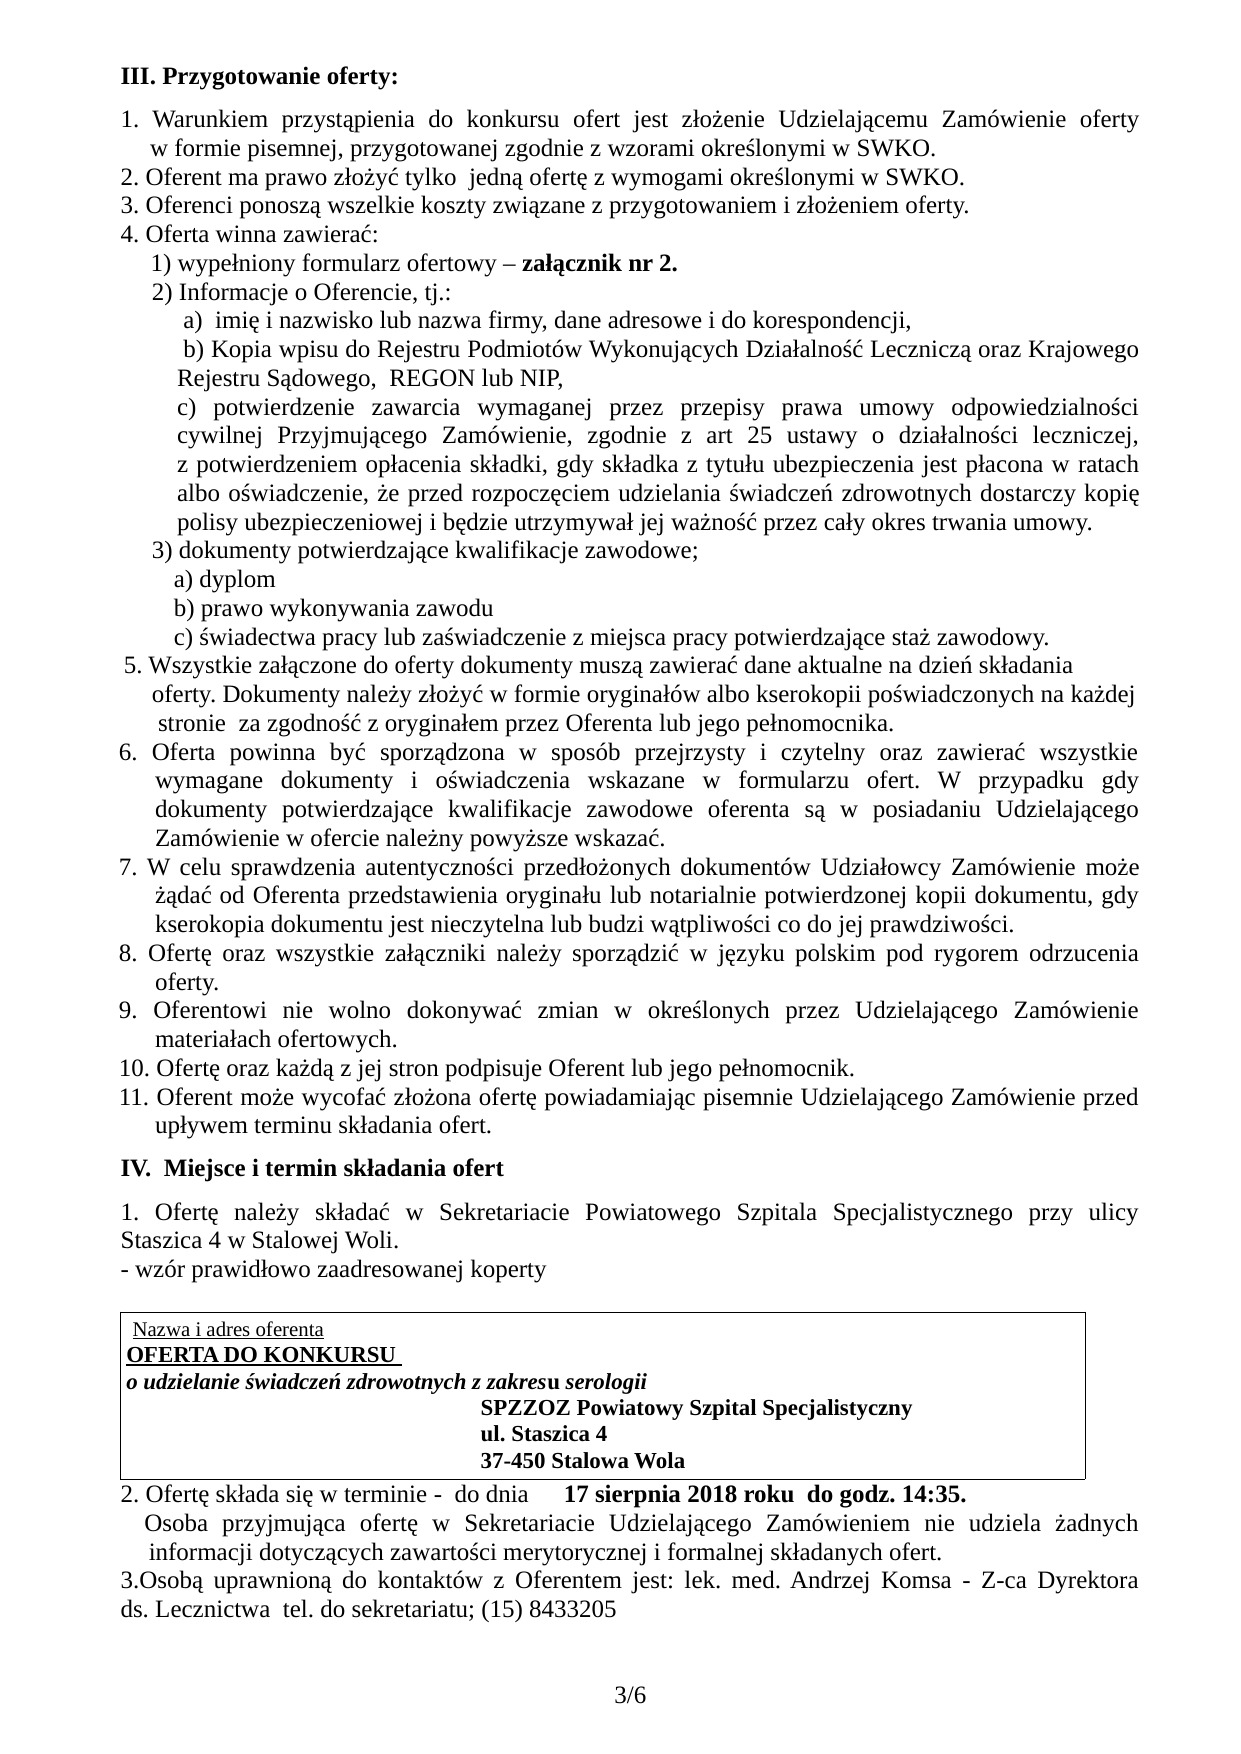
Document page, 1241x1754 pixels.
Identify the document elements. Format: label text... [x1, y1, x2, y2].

text 3) dokumenty potwierdzające kwalifikacje zawodowe; [120, 535, 1140, 564]
text 11. Oferent może wycofać złożona ofertę powiadamiając pisemnie Udzielającego Zamówienie przed upływem terminu składania ofert. [119, 1082, 1140, 1139]
text 1. Ofertę należy składać w Sekretariacie Powiatowego Szpitala Specjalistycznego przy ulicy Staszica 4 w Stalowej Woli. [120, 1197, 1140, 1254]
text - wzór prawidłowo zaadresowanej koperty [120, 1254, 1140, 1283]
text 10. Ofertę oraz każdą z jej stron podpisuje Oferent lub jego pełnomocnik. [119, 1053, 1140, 1082]
list c) potwierdzenie zawarcia wymaganej przez przepisy prawa umowy odpowiedzialności cywilnej Przyjmującego Zamówienie, zgodnie z art 25 ustawy o działalności leczniczej, z potwierdzeniem opłacenia składki, gdy składka z tytułu ubezpieczenia jest płacona w ratach albo oświadczenie, że przed rozpoczęciem udzielania świadczeń zdrowotnych dostarczy kopię polisy ubezpieczeniowej i będzie utrzymywał jej ważność przez cały okres trwania umowy. [177, 392, 1140, 535]
list b) prawo wykonywania zawodu [173, 593, 1140, 622]
text 3. Oferenci ponoszą wszelkie koszty związane z przygotowaniem i złożeniem oferty. [120, 190, 1140, 219]
text IV. Miejsce i termin składania ofert [120, 1153, 1140, 1182]
text 6. Oferta powinna być sporządzona w sposób przejrzysty i czytelny oraz zawierać wszystkie wymagane dokumenty i oświadczenia wskazane w formularzu ofert. W przypadku gdy dokumenty potwierdzające kwalifikacje zawodowe oferenta są w posiadaniu Udzielającego Zamówienie w ofercie należny powyższe wskazać. [119, 737, 1140, 852]
text b) Kopia wpisu do Rejestru Podmiotów Wykonujących Działalność Leczniczą oraz Krajowego Rejestru Sądowego, REGON lub NIP, [177, 334, 1140, 392]
text 8. Ofertę oraz wszystkie załączniki należy sporządzić w języku polskim pod rygorem odrzucenia oferty. [119, 938, 1140, 995]
table_header Nazwa i adres oferenta OFERTA DO KONKURSU o udzielanie świadczeń zdrowotnych z zakresu serologii SPZZOZ Powiatowy Szpital Specjalistyczny ul. Staszica 4 37-450 Stalowa Wola [121, 1313, 1085, 1479]
text Osoba przyjmująca ofertę w Sekretariacie Udzielającego Zamówieniem nie udziela żadnych informacji dotyczących zawartości merytorycznej i formalnej składanych ofert. [116, 1508, 1140, 1565]
text 2) Informacje o Oferencie, tj.: [120, 277, 1140, 305]
text 2. Ofertę składa się w terminie - do dnia 17 sierpnia 2018 roku do godz. 14:35. [120, 1479, 1140, 1508]
text 2. Oferent ma prawo złożyć tylko jedną ofertę z wymogami określonymi w SWKO. [120, 162, 1140, 190]
text III. Przygotowanie oferty: [120, 61, 1140, 90]
text a) dyplom [173, 564, 1140, 593]
text 1. Warunkiem przystąpienia do konkursu ofert jest złożenie Udzielającemu Zamówienie oferty w formie pisemnej, przygotowanej zgodnie z wzorami określonymi w SWKO. [120, 104, 1140, 162]
list stronie za zgodność z oryginałem przez Oferenta lub jego pełnomocnika. [120, 708, 1140, 737]
list 1) wypełniony formularz ofertowy – załącznik nr 2. [119, 248, 1140, 277]
list 5. Wszystkie załączone do oferty dokumenty muszą zawierać dane aktualne na dzień składania [52, 650, 1140, 679]
list c) świadectwa pracy lub zaświadczenie z miejsca pracy potwierdzające staż zawodowy. [173, 622, 1140, 650]
text 4. Oferta winna zawierać: [120, 219, 1140, 248]
text 9. Oferentowi nie wolno dokonywać zmian w określonych przez Udzielającego Zamówienie materiałach ofertowych. [119, 995, 1140, 1053]
text 3.Osobą uprawnioną do kontaktów z Oferentem jest: lek. med. Andrzej Komsa - Z-ca Dyrektora ds. Lecznictwa tel. do sekretariatu; (15) 8433205 [120, 1565, 1140, 1623]
text a) imię i nazwisko lub nazwa firmy, dane adresowe i do korespondencji, [177, 305, 1140, 334]
text 7. W celu sprawdzenia autentyczności przedłożonych dokumentów Udziałowcy Zamówienie może żądać od Oferenta przedstawienia oryginału lub notarialnie potwierdzonej kopii dokumentu, gdy kserokopia dokumentu jest nieczytelna lub budzi wątpliwości co do jej prawdziwości. [119, 852, 1140, 938]
list oferty. Dokumenty należy złożyć w formie oryginałów albo kserokopii poświadczonych na każdej [120, 679, 1140, 708]
